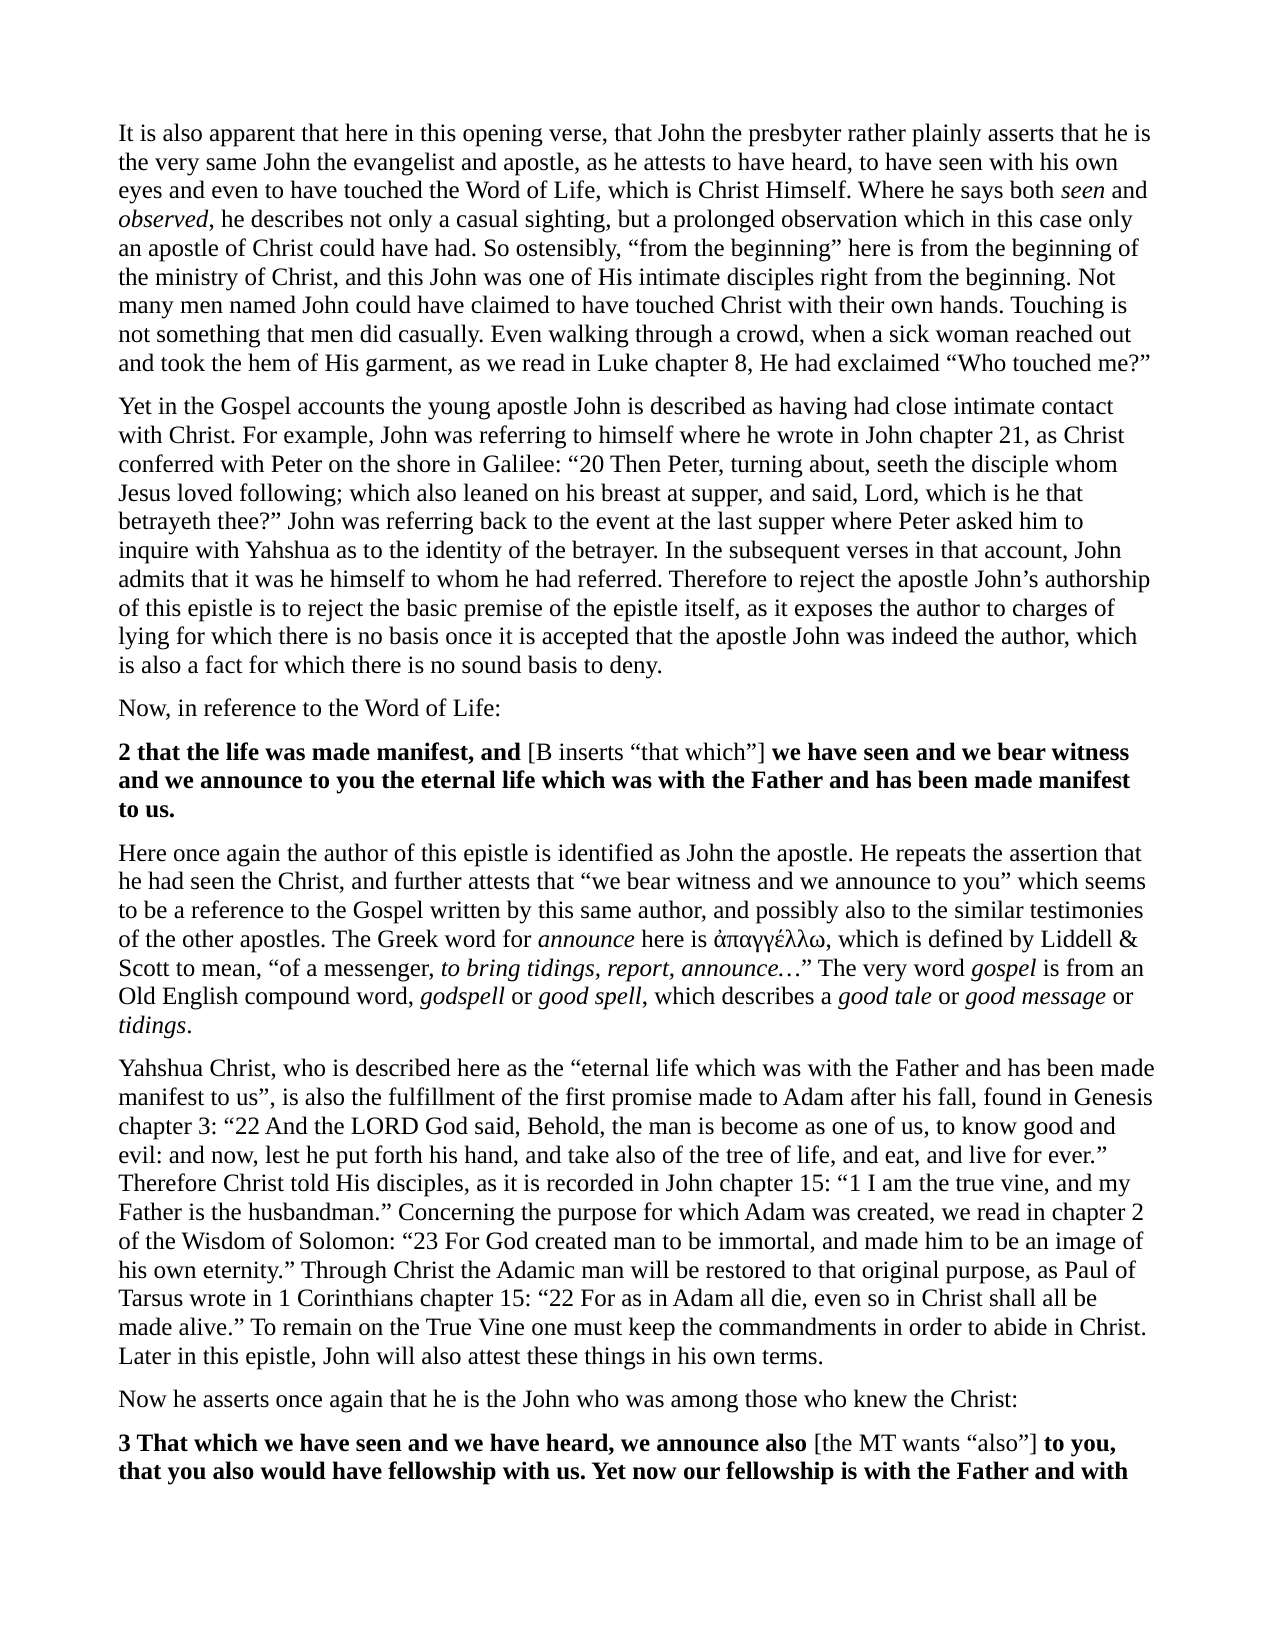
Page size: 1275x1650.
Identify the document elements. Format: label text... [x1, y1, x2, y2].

text Yahshua Christ, who is described here as the “eternal life which was with the Father and has been made manifest to us”, is also the fulfillment of the first promise made to Adam after his fall, found in Genesis chapter 3: “22 And the LORD God said, Behold, the man is become as one of us, to know good and evil: and now, lest he put forth his hand, and take also of the tree of life, and eat, and live for ever.” Therefore Christ told His disciples, as it is recorded in John chapter 15: “1 I am the true vine, and my Father is the husbandman.” Concerning the purpose for which Adam was created, we read in chapter 2 of the Wisdom of Solomon: “23 For God created man to be immortal, and made him to be an image of his own eternity.” Through Christ the Adamic man will be restored to that original purpose, as Paul of Tarsus wrote in 1 Corinthians chapter 15: “22 For as in Adam all die, even so in Christ shall all be made alive.” To remain on the True Vine one must keep the commandments in order to abide in Christ. Later in this epistle, John will also attest these things in his own terms. [118, 1053, 1157, 1370]
text Here once again the author of this epistle is identified as John the apostle. He repeats the assertion that he had seen the Christ, and further attests that “we bear witness and we announce to you” which seems to be a reference to the Gospel written by this same author, and possibly also to the similar testimonies of the other apostles. The Greek word for announce here is ἀπαγγέλλω, which is defined by Liddell & Scott to mean, “of a messenger, to bring tidings, report, announce…” The very word gospel is from an Old English compound word, godspell or good spell, which describes a good tale or good message or tidings. [118, 838, 1157, 1039]
text It is also apparent that here in this opening verse, that John the presbyter rather plainly asserts that he is the very same John the evangelist and apostle, as he attests to have heard, to have seen with his own eyes and even to have touched the Word of Life, which is Christ Himself. Where he says both seen and observed, he describes not only a casual sighting, but a prolonged observation which in this case only an apostle of Christ could have had. So ostensibly, “from the beginning” here is from the beginning of the ministry of Christ, and this John was one of His intimate disciples right from the beginning. Not many men named John could have claimed to have touched Christ with their own hands. Touching is not something that men did casually. Even walking through a crowd, when a sick woman reached out and took the hem of His garment, as we read in Luke chapter 8, He had exclaimed “Who touched me?” [118, 118, 1157, 377]
text Yet in the Gospel accounts the young apostle John is described as having had close intimate contact with Christ. For example, John was referring to himself where he wrote in John chapter 21, as Christ conferred with Peter on the shore in Galilee: “20 Then Peter, turning about, seeth the disciple whom Jesus loved following; which also leaned on his breast at supper, and said, Lord, which is he that betrayeth thee?” John was referring back to the event at the last supper where Peter asked him to inquire with Yahshua as to the identity of the betrayer. In the subsequent verses in that account, John admits that it was he himself to whom he had referred. Therefore to reject the apostle John’s authorship of this epistle is to reject the basic premise of the epistle itself, as it exposes the author to charges of lying for which there is no basis once it is accepted that the apostle John was indeed the author, which is also a fact for which there is no sound basis to deny. [118, 391, 1157, 679]
text Now, in reference to the Word of Life: [118, 693, 1157, 722]
text 3 That which we have seen and we have heard, we announce also [the MT wants “also”] to you, that you also would have fellowship with us. Yet now our fellowship is with the Father and with [118, 1428, 1157, 1485]
text 2 that the life was made manifest, and [B inserts “that which”] we have seen and we bear witness and we announce to you the eternal life which was with the Father and has been made manifest to us. [118, 737, 1157, 823]
text Now he asserts once again that he is the John who was among those who knew the Christ: [118, 1384, 1157, 1413]
